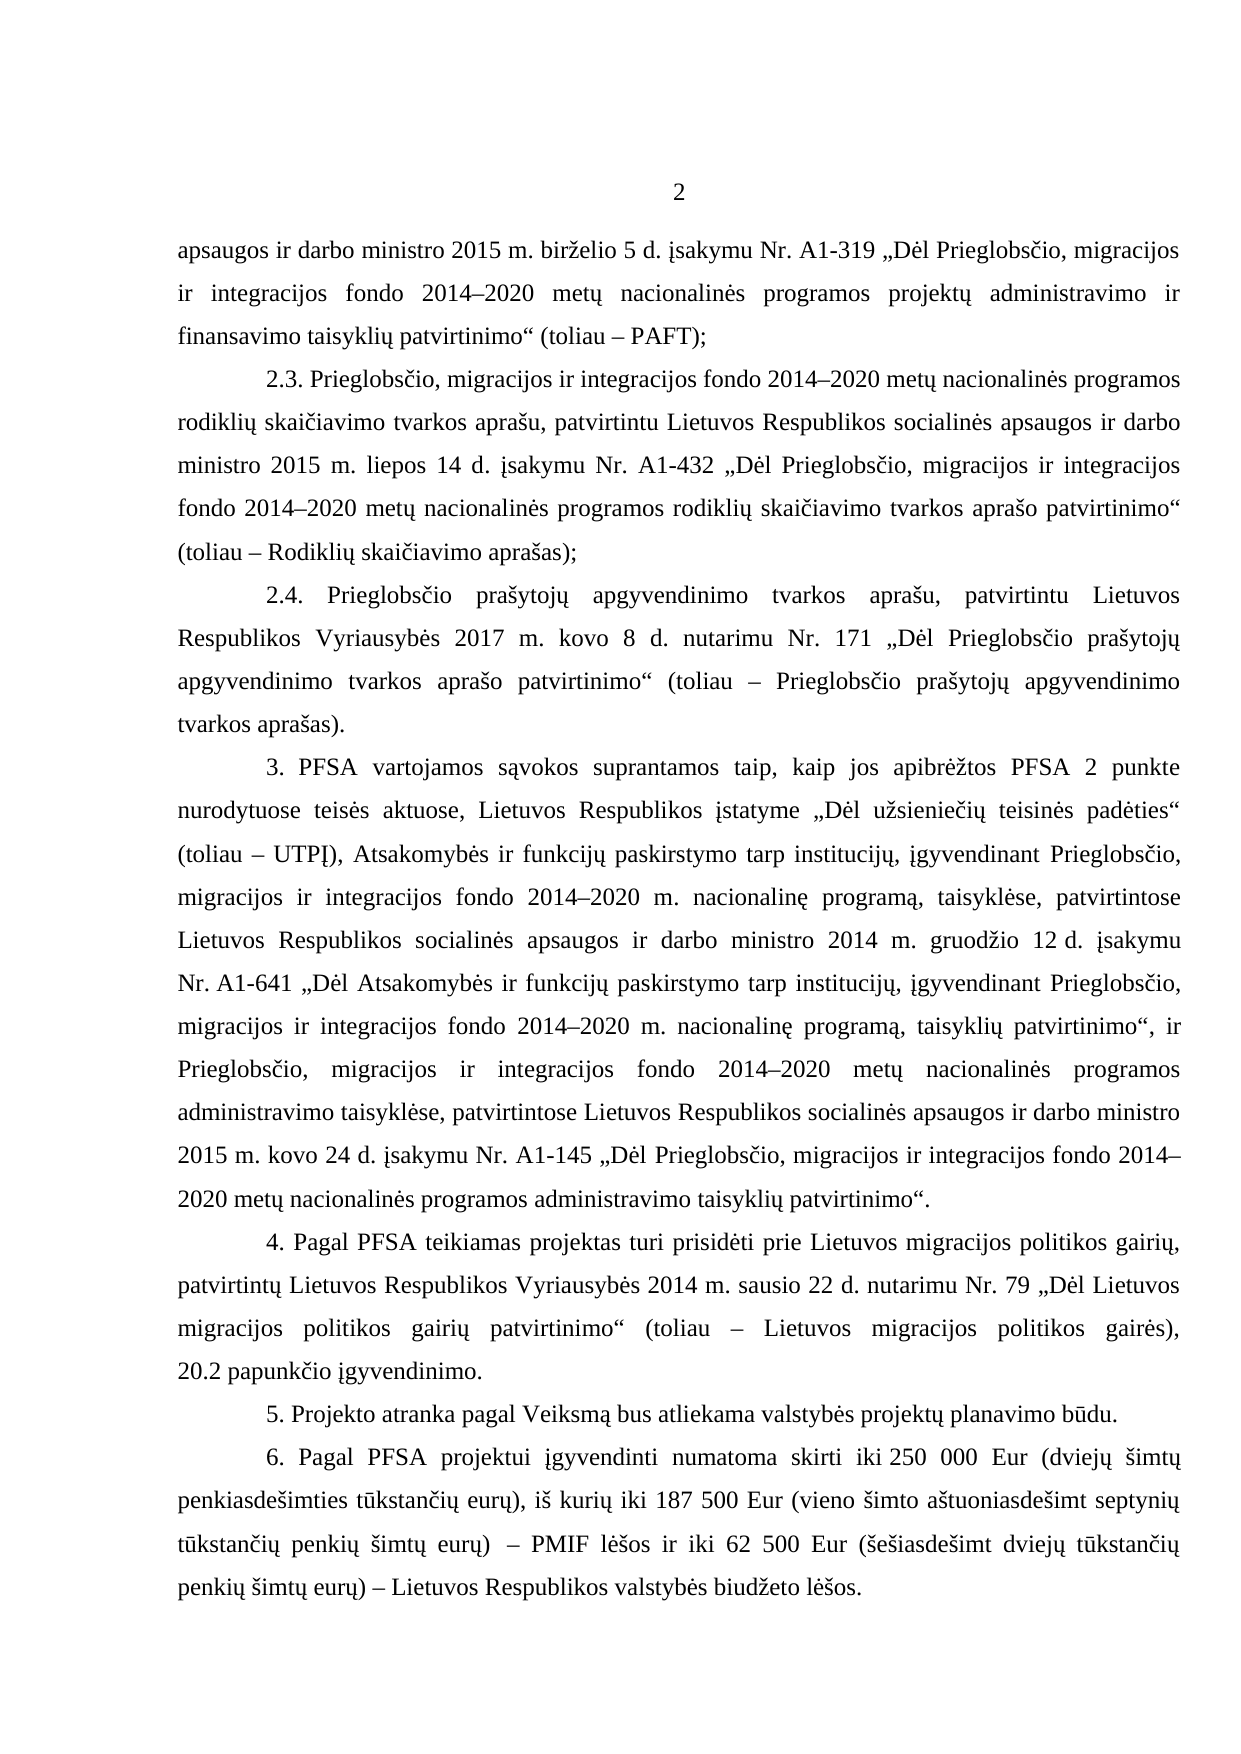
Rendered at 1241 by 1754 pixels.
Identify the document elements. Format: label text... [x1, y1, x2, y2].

text 4. Pagal PFSA teikiamas projektas turi prisidėti prie Lietuvos migracijos politikos gairių, patvirtintų Lietuvos Respublikos Vyriausybės 2014 m. sausio 22 d. nutarimu Nr. 79 „Dėl Lietuvos migracijos politikos gairių patvirtinimo“ (toliau ‒ Lietuvos migracijos politikos gairės), 20.2 papunkčio įgyvendinimo. [177, 1227, 1181, 1385]
text apsaugos ir darbo ministro 2015 m. birželio 5 d. įsakymu Nr. A1-319 „Dėl Prieglobsčio, migracijos ir integracijos fondo 2014–2020 metų nacionalinės programos projektų administravimo ir finansavimo taisyklių patvirtinimo“ (toliau – PAFT); [177, 235, 1181, 350]
text 2.3. Prieglobsčio, migracijos ir integracijos fondo 2014–2020 metų nacionalinės programos rodiklių skaičiavimo tvarkos aprašu, patvirtintu Lietuvos Respublikos socialinės apsaugos ir darbo ministro 2015 m. liepos 14 d. įsakymu Nr. A1-432 „Dėl Prieglobsčio, migracijos ir integracijos fondo 2014–2020 metų nacionalinės programos rodiklių skaičiavimo tvarkos aprašo patvirtinimo“ (toliau – Rodiklių skaičiavimo aprašas); [177, 364, 1181, 565]
text 6. Pagal PFSA projektui įgyvendinti numatoma skirti iki 250 000 Eur (dviejų šimtų penkiasdešimties tūkstančių eurų), iš kurių iki 187 500 Eur (vieno šimto aštuoniasdešimt septynių tūkstančių penkių šimtų eurų) – PMIF lėšos ir iki 62 500 Eur (šešiasdešimt dviejų tūkstančių penkių šimtų eurų) – Lietuvos Respublikos valstybės biudžeto lėšos. [177, 1442, 1181, 1601]
text 3. PFSA vartojamos sąvokos suprantamos taip, kaip jos apibrėžtos PFSA 2 punkte nurodytuose teisės aktuose, Lietuvos Respublikos įstatyme „Dėl užsieniečių teisinės padėties“ (toliau – UTPĮ), Atsakomybės ir funkcijų paskirstymo tarp institucijų, įgyvendinant Prieglobsčio, migracijos ir integracijos fondo 2014–2020 m. nacionalinę programą, taisyklėse, patvirtintose Lietuvos Respublikos socialinės apsaugos ir darbo ministro 2014 m. gruodžio 12 d. įsakymu Nr. A1-641 „Dėl Atsakomybės ir funkcijų paskirstymo tarp institucijų, įgyvendinant Prieglobsčio, migracijos ir integracijos fondo 2014–2020 m. nacionalinę programą, taisyklių patvirtinimo“, ir Prieglobsčio, migracijos ir integracijos fondo 2014–2020 metų nacionalinės programos administravimo taisyklėse, patvirtintose Lietuvos Respublikos socialinės apsaugos ir darbo ministro 2015 m. kovo 24 d. įsakymu Nr. A1-145 „Dėl Prieglobsčio, migracijos ir integracijos fondo 2014–2020 metų nacionalinės programos administravimo taisyklių patvirtinimo“. [177, 752, 1181, 1212]
text 2.4. Prieglobsčio prašytojų apgyvendinimo tvarkos aprašu, patvirtintu Lietuvos Respublikos Vyriausybės 2017 m. kovo 8 d. nutarimu Nr. 171 „Dėl Prieglobsčio prašytojų apgyvendinimo tvarkos aprašo patvirtinimo“ (toliau – Prieglobsčio prašytojų apgyvendinimo tvarkos aprašas). [177, 580, 1181, 738]
text 5. Projekto atranka pagal Veiksmą bus atliekama valstybės projektų planavimo būdu. [177, 1399, 1181, 1428]
